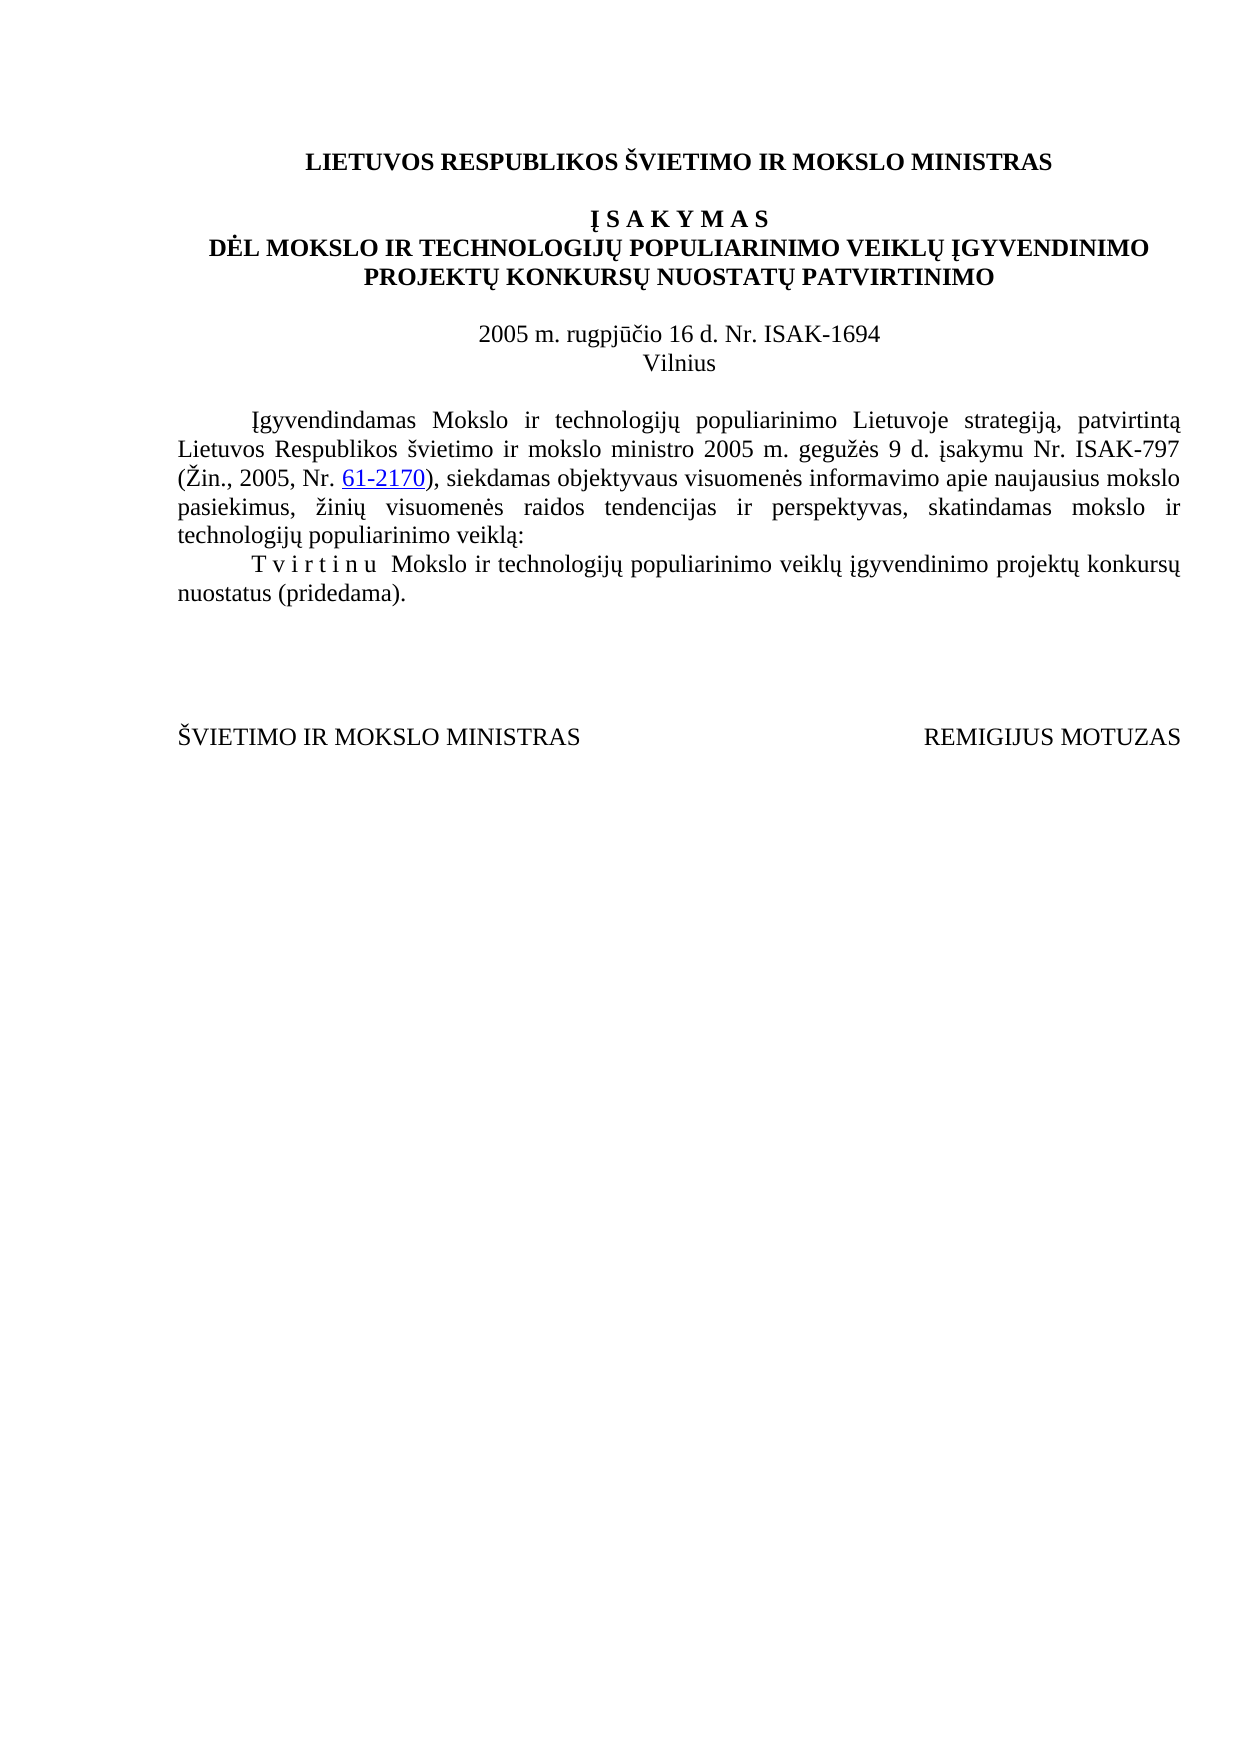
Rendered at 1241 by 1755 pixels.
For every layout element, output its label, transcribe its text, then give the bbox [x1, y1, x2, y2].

text Vilnius [177, 348, 1181, 377]
text ŠVIETIMO IR MOKSLO MINISTRAS REMIGIJUS MOTUZAS [177, 722, 1181, 751]
text Įgyvendindamas Mokslo ir technologijų populiarinimo Lietuvoje strategiją, patvirtintą Lietuvos Respublikos švietimo ir mokslo ministro 2005 m. gegužės 9 d. įsakymu Nr. ISAK-797 (Žin., 2005, Nr. 61-2170), siekdamas objektyvaus visuomenės informavimo apie naujausius mokslo pasiekimus, žinių visuomenės raidos tendencijas ir perspektyvas, skatindamas mokslo ir technologijų populiarinimo veiklą: [177, 406, 1181, 549]
text DĖL MOKSLO IR TECHNOLOGIJŲ POPULIARINIMO VEIKLŲ ĮGYVENDINIMO PROJEKTŲ KONKURSŲ NUOSTATŲ PATVIRTINIMO [177, 233, 1181, 291]
text Į S A K Y M A S [177, 204, 1181, 233]
text Tvirtinu Mokslo ir technologijų populiarinimo veiklų įgyvendinimo projektų konkursų nuostatus (pridedama). [177, 549, 1181, 607]
text 2005 m. rugpjūčio 16 d. Nr. ISAK-1694 [177, 319, 1181, 348]
text LIETUVOS RESPUBLIKOS ŠVIETIMO IR MOKSLO MINISTRAS [177, 147, 1181, 176]
